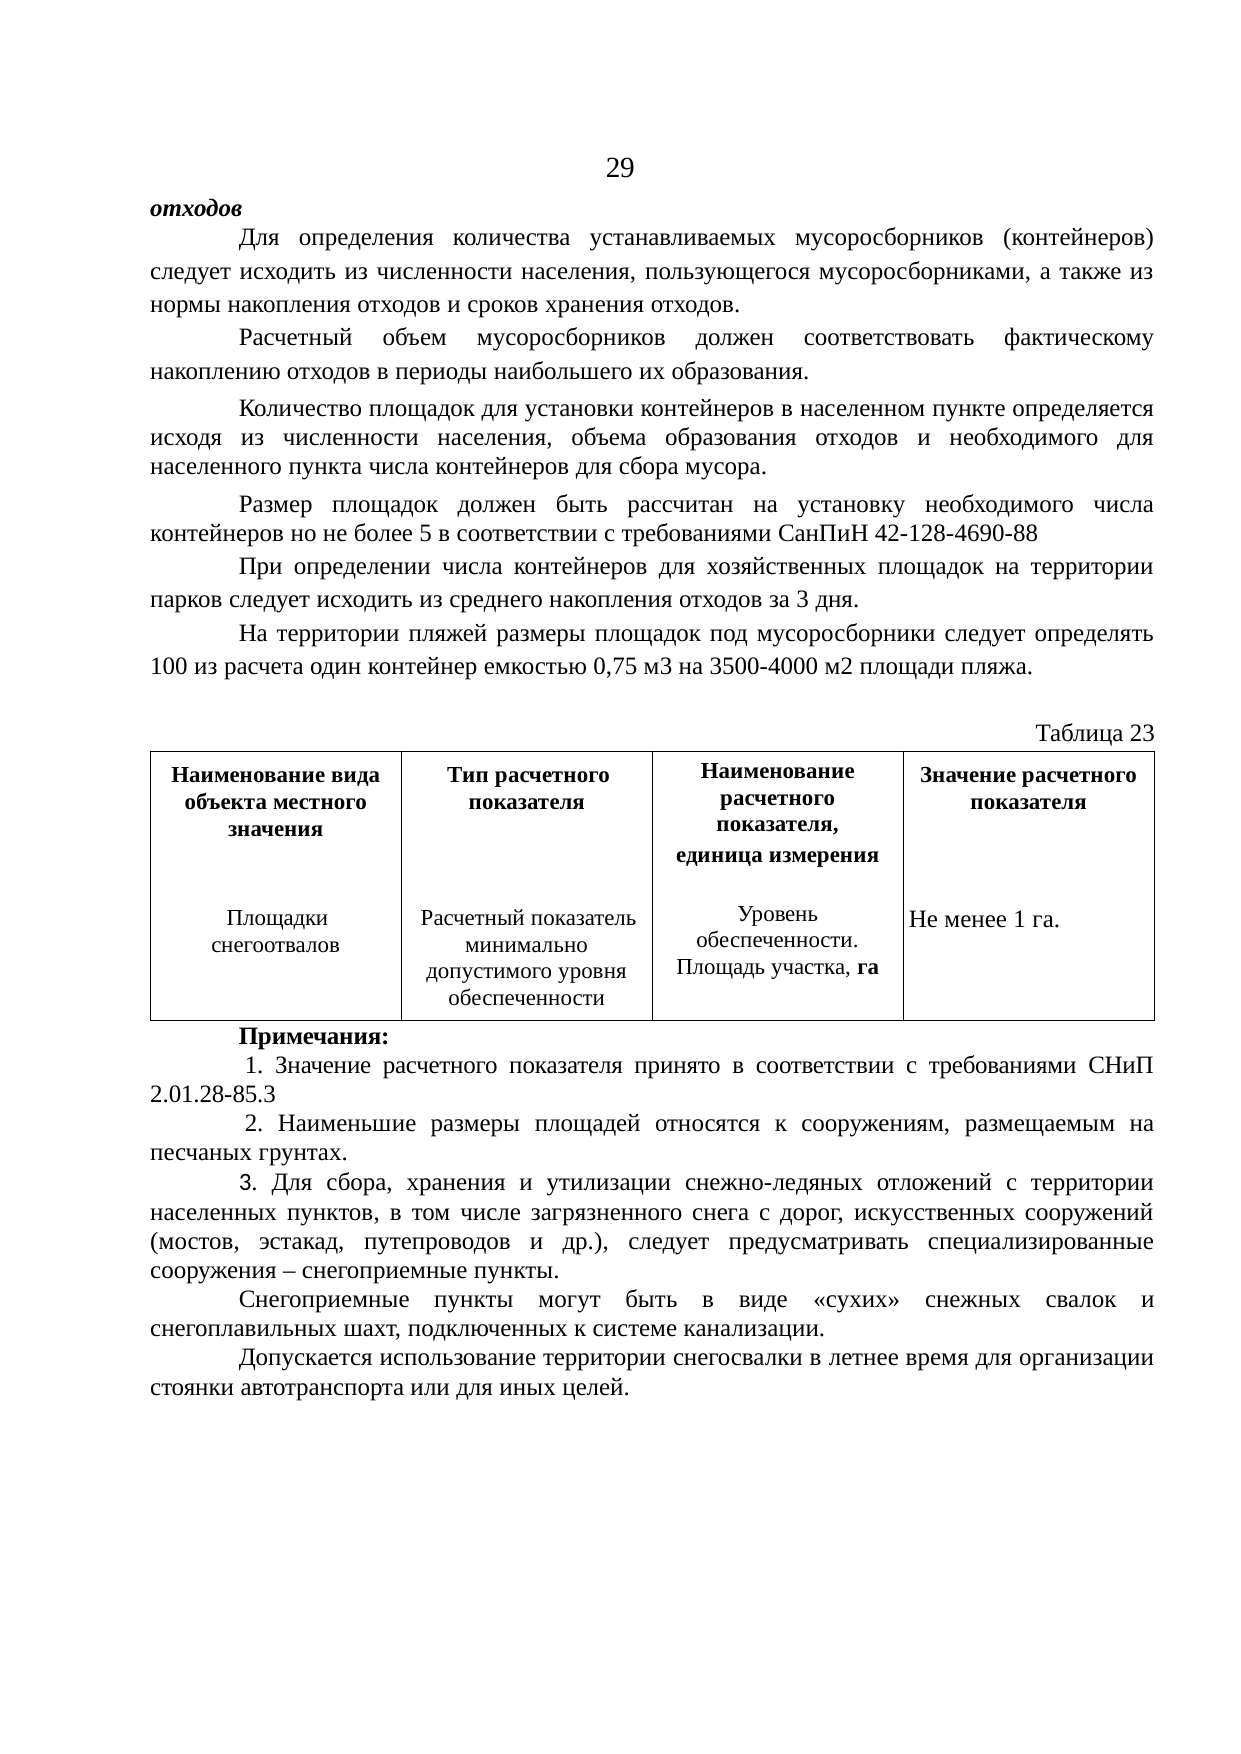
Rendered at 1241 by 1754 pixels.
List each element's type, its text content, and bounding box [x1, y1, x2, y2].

text Для определения количества устанавливаемых мусоросборников (контейнеров) следует исходить из численности населения, пользующегося мусоросборниками, а также из нормы накопления отходов и сроков хранения отходов. [150, 222, 1155, 318]
text При определении числа контейнеров для хозяйственных площадок на территории парков следует исходить из среднего накопления отходов за 3 дня. [150, 551, 1155, 613]
table_cell Уровень обеспеченности. Площадь участка, га [653, 894, 903, 1020]
text Допускается использование территории снегосвалки в летнее время для организации стоянки автотранспорта или для иных целей. [150, 1342, 1155, 1400]
text Таблица 23 [150, 717, 1155, 747]
table_cell Не менее 1 га. [904, 894, 1154, 1020]
table_cell Площадки снегоотвалов [151, 894, 401, 1020]
text Снегоприемные пункты могут быть в виде «сухих» снежных свалок и снегоплавильных шахт, подключенных к системе канализации. [150, 1284, 1155, 1342]
text Расчетный объем мусоросборников должен соответствовать фактическому накоплению отходов в периоды наибольшего их образования. [150, 322, 1155, 384]
text Размер площадок должен быть рассчитан на установку необходимого числа контейнеров но не более 5 в соответствии с требованиями СанПиН 42-128-4690-88 [150, 488, 1155, 547]
text 2. Наименьшие размеры площадей относятся к сооружениям, размещаемым на песчаных грунтах. [150, 1108, 1155, 1166]
text 3. Для сбора, хранения и утилизации снежно-ледяных отложений с территории населенных пунктов, в том числе загрязненного снега с дорог, искусственных сооружений (мостов, эстакад, путепроводов и др.), следует предусматривать специализированные сооружения – снегоприемные пункты. [150, 1166, 1155, 1284]
table_cell Расчетный показатель минимально допустимого уровня обеспеченности [402, 894, 652, 1020]
table_header Значение расчетного показателя [904, 752, 1154, 894]
text Количество площадок для установки контейнеров в населенном пункте определяется исходя из численности населения, объема образования отходов и необходимого для населенного пункта числа контейнеров для сбора мусора. [150, 393, 1155, 480]
table_header Наименование расчетного показателя, единица измерения [653, 752, 903, 894]
table_header Наименование вида объекта местного значения [151, 752, 401, 894]
text На территории пляжей размеры площадок под мусоросборники следует определять 100 из расчета один контейнер емкостью 0,75 м3 на 3500-4000 м2 площади пляжа. [150, 617, 1155, 680]
text отходов [150, 193, 1155, 222]
table_header Тип расчетного показателя [402, 752, 652, 894]
text 1. Значение расчетного показателя принято в соответствии с требованиями СНиП 2.01.28-85.3 [150, 1050, 1155, 1108]
text Примечания: [150, 1021, 1155, 1050]
